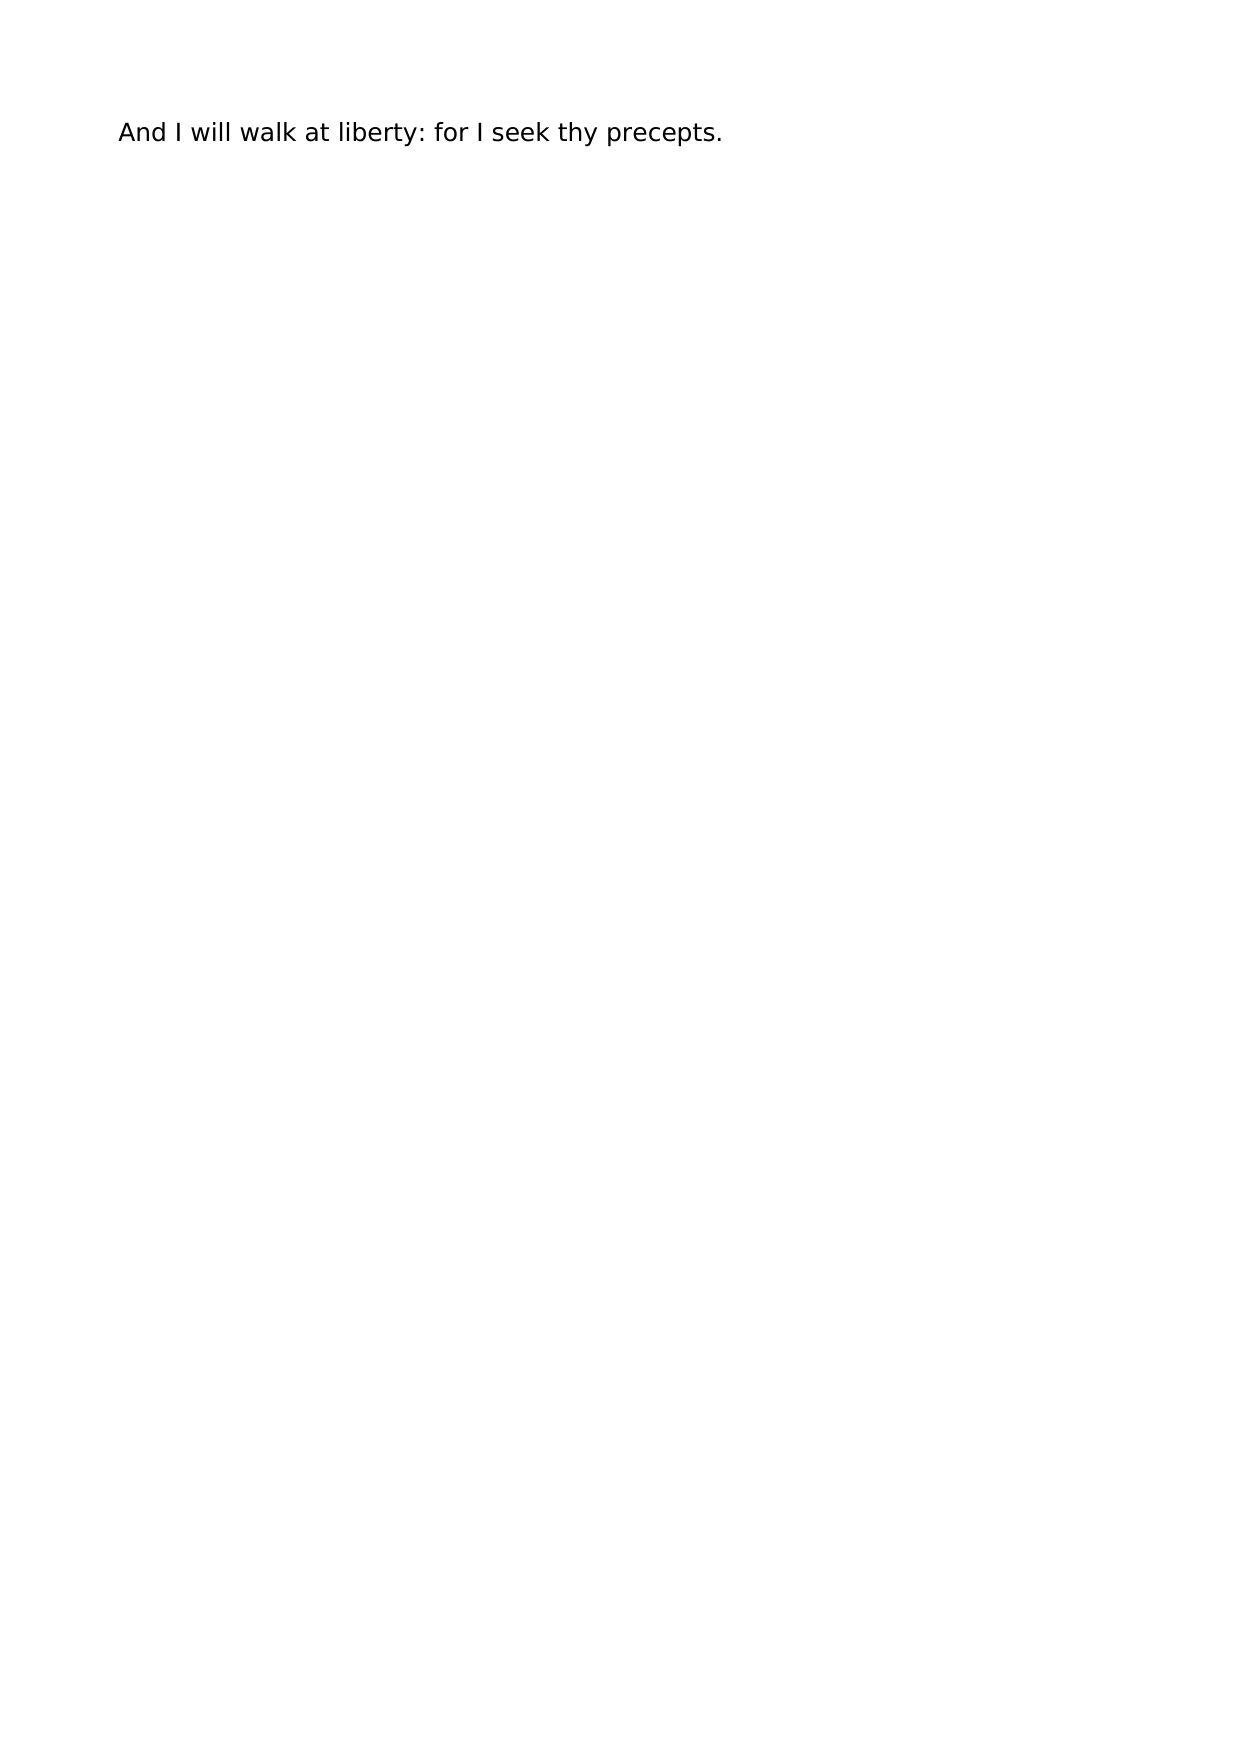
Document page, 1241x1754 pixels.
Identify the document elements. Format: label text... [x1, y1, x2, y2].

text And I will walk at liberty: for I seek thy precepts. [118, 118, 1122, 147]
